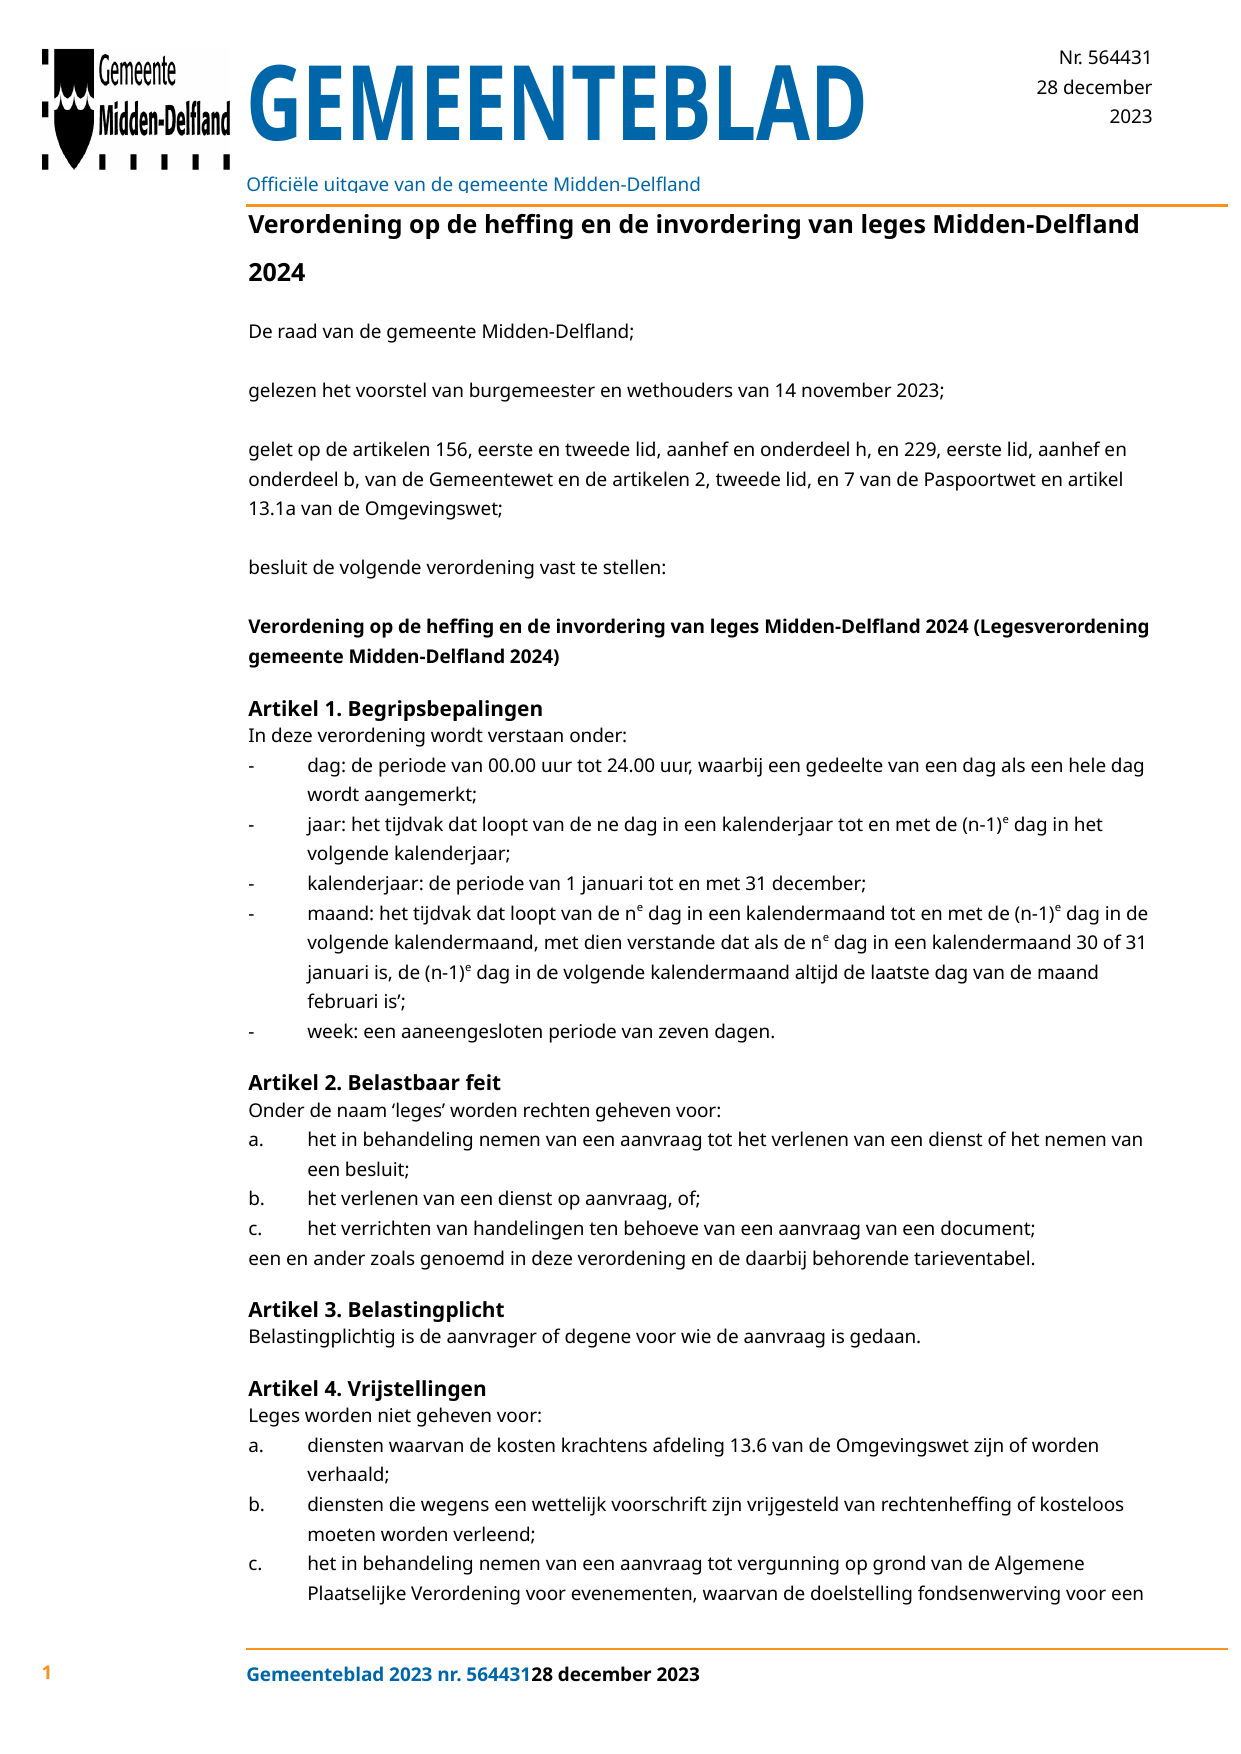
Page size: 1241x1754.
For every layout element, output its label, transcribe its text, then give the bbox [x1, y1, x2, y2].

picture [41, 47, 231, 172]
text In deze verordening wordt verstaan onder: [248, 722, 1152, 748]
text Artikel 3. Belastingplicht [248, 1295, 1152, 1324]
text Artikel 4. Vrijstellingen [248, 1374, 1152, 1402]
text Artikel 2. Belastbaar feit [248, 1068, 1152, 1097]
text De raad van de gemeente Midden-Delfland; [248, 318, 1152, 344]
list diensten die wegens een wettelijk voorschrift zijn vrijgesteld van rechtenheffing of kosteloos moeten worden verleend; [248, 1491, 1152, 1547]
text Verordening op de heffing en de invordering van leges Midden-Delfland 2024 (Legesverordening gemeente Midden-Delfland 2024) [248, 614, 1152, 669]
text Artikel 1. Begripsbepalingen [248, 694, 1152, 722]
text Leges worden niet geheven voor: [248, 1402, 1152, 1428]
text een en ander zoals genoemd in deze verordening en de daarbij behorende tarieventabel. [248, 1245, 1152, 1271]
list dag: de periode van 00.00 uur tot 24.00 uur, waarbij een gedeelte van een dag als een hele dag wordt aangemerkt; [248, 752, 1152, 807]
list het verrichten van handelingen ten behoeve van een aanvraag van een document; [248, 1215, 1152, 1241]
list maand: het tijdvak dat loopt van de ne dag in een kalendermaand tot en met de (n-1)e dag in de volgende kalendermaand, met dien verstande dat als de ne dag in een kalendermaand 30 of 31 januari is, de (n-1)e dag in de volgende kalendermaand altijd de laatste dag van de maand februari is’; [248, 900, 1152, 1014]
text Onder de naam ‘leges’ worden rechten geheven voor: [248, 1097, 1152, 1123]
text gelezen het voorstel van burgemeester en wethouders van 14 november 2023; [248, 377, 1152, 403]
list het verlenen van een dienst op aanvraag, of; [248, 1186, 1152, 1211]
text Verordening op de heffing en de invordering van leges Midden-Delfland 2024 [248, 207, 1152, 288]
list diensten waarvan de kosten krachtens afdeling 13.6 van de Omgevingswet zijn of worden verhaald; [248, 1432, 1152, 1487]
list kalenderjaar: de periode van 1 januari tot en met 31 december; [248, 870, 1152, 896]
list het in behandeling nemen van een aanvraag tot het verlenen van een dienst of het nemen van een besluit; [248, 1126, 1152, 1182]
list het in behandeling nemen van een aanvraag tot vergunning op grond van de Algemene Plaatselijke Verordening voor evenementen, waarvan de doelstelling fondsenwerving voor een [248, 1550, 1152, 1606]
text besluit de volgende verordening vast te stellen: [248, 554, 1152, 580]
list week: een aaneengesloten periode van zeven dagen. [248, 1018, 1152, 1044]
text Belastingplichtig is de aanvrager of degene voor wie de aanvraag is gedaan. [248, 1324, 1152, 1349]
text gelet op de artikelen 156, eerste en tweede lid, aanhef en onderdeel h, en 229, eerste lid, aanhef en onderdeel b, van de Gemeentewet en de artikelen 2, tweede lid, en 7 van de Paspoortwet en artikel 13.1a van de Omgevingswet; [248, 436, 1152, 521]
list jaar: het tijdvak dat loopt van de ne dag in een kalenderjaar tot en met de (n-1)e dag in het volgende kalenderjaar; [248, 811, 1152, 866]
